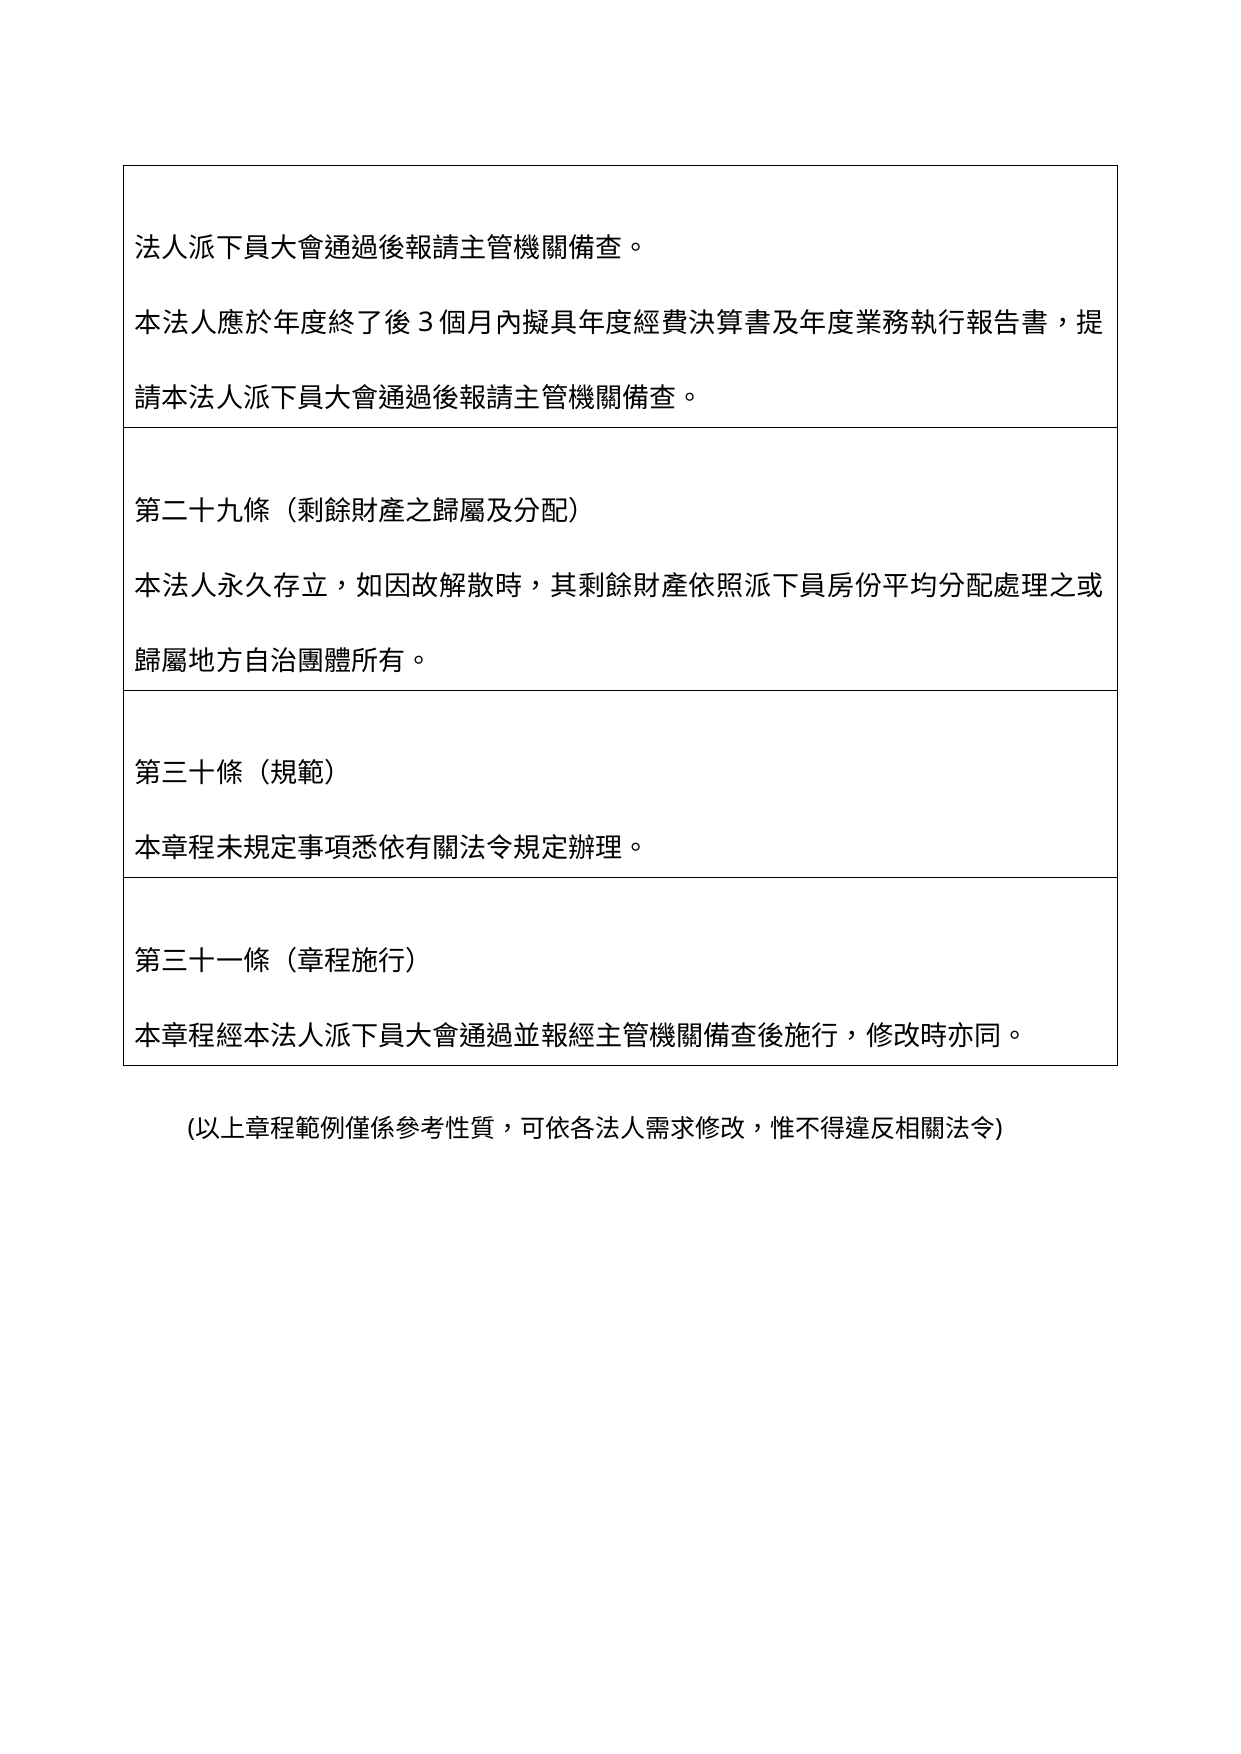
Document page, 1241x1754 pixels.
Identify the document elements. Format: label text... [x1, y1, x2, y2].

text (以上章程範例僅係參考性質，可依各法人需求修改，惟不得違反相關法令) [187, 1102, 1053, 1139]
table_cell 第三十條（規範） 本章程未規定事項悉依有關法令規定辦理。 [124, 691, 1117, 877]
table_cell 法人派下員大會通過後報請主管機關備查。 本法人應於年度終了後3個月內擬具年度經費決算書及年度業務執行報告書，提請本法人派下員大會通過後報請主管機關備查。 [124, 166, 1117, 427]
table_cell 第三十一條（章程施行） 本章程經本法人派下員大會通過並報經主管機關備查後施行，修改時亦同。 [124, 878, 1117, 1064]
table_cell 第二十九條（剩餘財產之歸屬及分配） 本法人永久存立，如因故解散時，其剩餘財產依照派下員房份平均分配處理之或歸屬地方自治團體所有。 [124, 428, 1117, 689]
